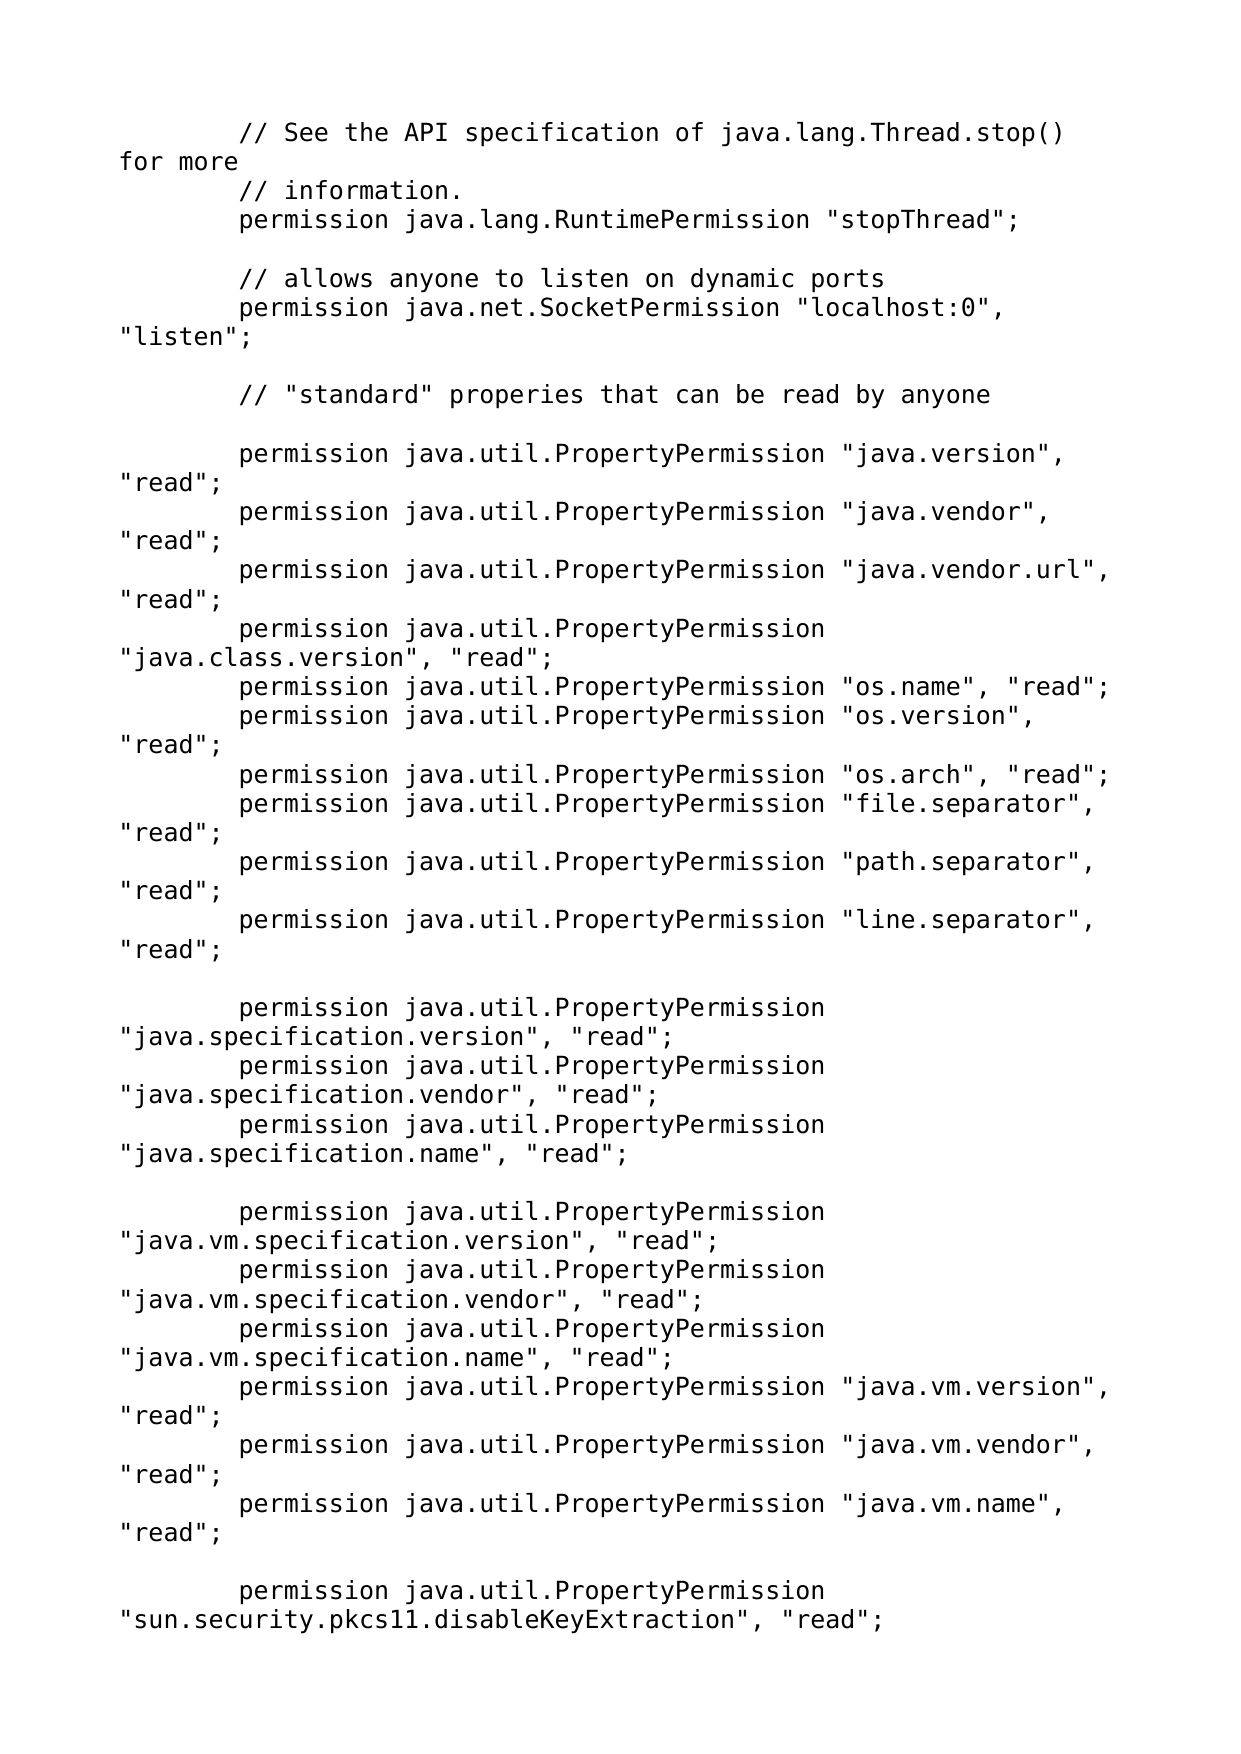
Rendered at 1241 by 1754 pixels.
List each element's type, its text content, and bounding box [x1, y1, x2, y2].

text // See the API specification of java.lang.Thread.stop() for more // information. permission java.lang.RuntimePermission "stopThread"; // allows anyone to listen on dynamic ports permission java.net.SocketPermission "localhost:0", "listen"; // "standard" properies that can be read by anyone permission java.util.PropertyPermission "java.version", "read"; permission java.util.PropertyPermission "java.vendor", "read"; permission java.util.PropertyPermission "java.vendor.url", "read"; permission java.util.PropertyPermission "java.class.version", "read"; permission java.util.PropertyPermission "os.name", "read"; permission java.util.PropertyPermission "os.version", "read"; permission java.util.PropertyPermission "os.arch", "read"; permission java.util.PropertyPermission "file.separator", "read"; permission java.util.PropertyPermission "path.separator", "read"; permission java.util.PropertyPermission "line.separator", "read"; permission java.util.PropertyPermission "java.specification.version", "read"; permission java.util.PropertyPermission "java.specification.vendor", "read"; permission java.util.PropertyPermission "java.specification.name", "read"; permission java.util.PropertyPermission "java.vm.specification.version", "read"; permission java.util.PropertyPermission "java.vm.specification.vendor", "read"; permission java.util.PropertyPermission "java.vm.specification.name", "read"; permission java.util.PropertyPermission "java.vm.version", "read"; permission java.util.PropertyPermission "java.vm.vendor", "read"; permission java.util.PropertyPermission "java.vm.name", "read"; permission java.util.PropertyPermission "sun.security.pkcs11.disableKeyExtraction", "read"; [118, 118, 1122, 1635]
